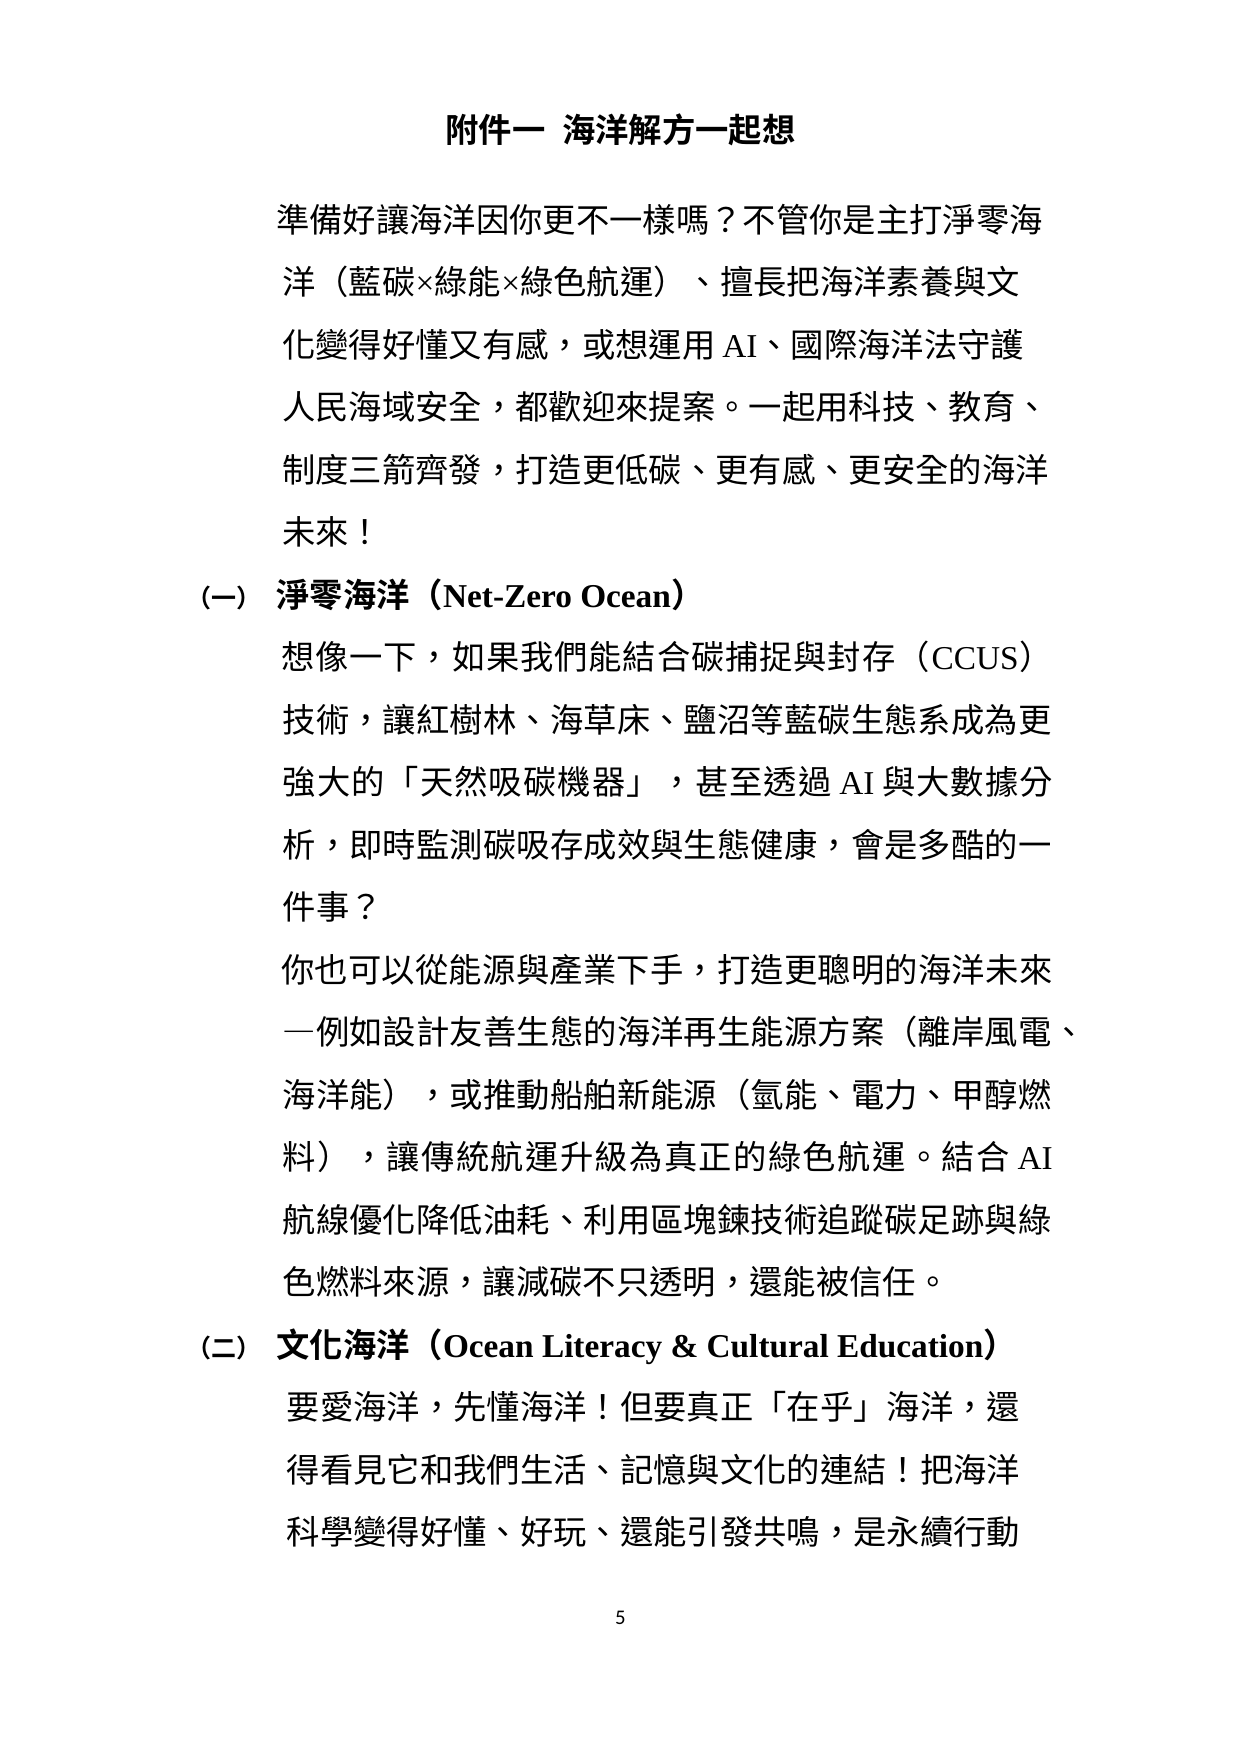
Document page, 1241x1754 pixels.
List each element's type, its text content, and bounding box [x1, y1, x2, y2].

text 想像一下，如果我們能結合碳捕捉與封存（CCUS）技術，讓紅樹林、海草床、鹽沼等藍碳生態系成為更強大的「天然吸碳機器」，甚至透過AI與大數據分析，即時監測碳吸存成效與生態健康，會是多酷的一件事？ [281, 614, 1053, 926]
text 你也可以從能源與產業下手，打造更聰明的海洋未來—例如設計友善生態的海洋再生能源方案（離岸風電、海洋能），或推動船舶新能源（氫能、電力、甲醇燃料），讓傳統航運升級為真正的綠色航運。結合AI航線優化降低油耗、利用區塊鍊技術追蹤碳足跡與綠色燃料來源，讓減碳不只透明，還能被信任。 [281, 926, 1053, 1301]
text 要愛海洋，先懂海洋！但要真正「在乎」海洋，還得看見它和我們生活、記憶與文化的連結！把海洋科學變得好懂、好玩、還能引發共鳴，是永續行動 [286, 1364, 1053, 1551]
text 準備好讓海洋因你更不一樣嗎？不管你是主打淨零海洋（藍碳×綠能×綠色航運）、擅長把海洋素養與文化變得好懂又有感，或想運用AI、國際海洋法守護人民海域安全，都歡迎來提案。一起用科技、教育、制度三箭齊發，打造更低碳、更有感、更安全的海洋未來！ [276, 176, 1053, 551]
list 淨零海洋（Net-Zero Ocean） [186, 551, 1053, 614]
list 文化海洋（Ocean Literacy & Cultural Education） [186, 1301, 1053, 1364]
text 附件一 海洋解方一起想 [187, 104, 1053, 152]
